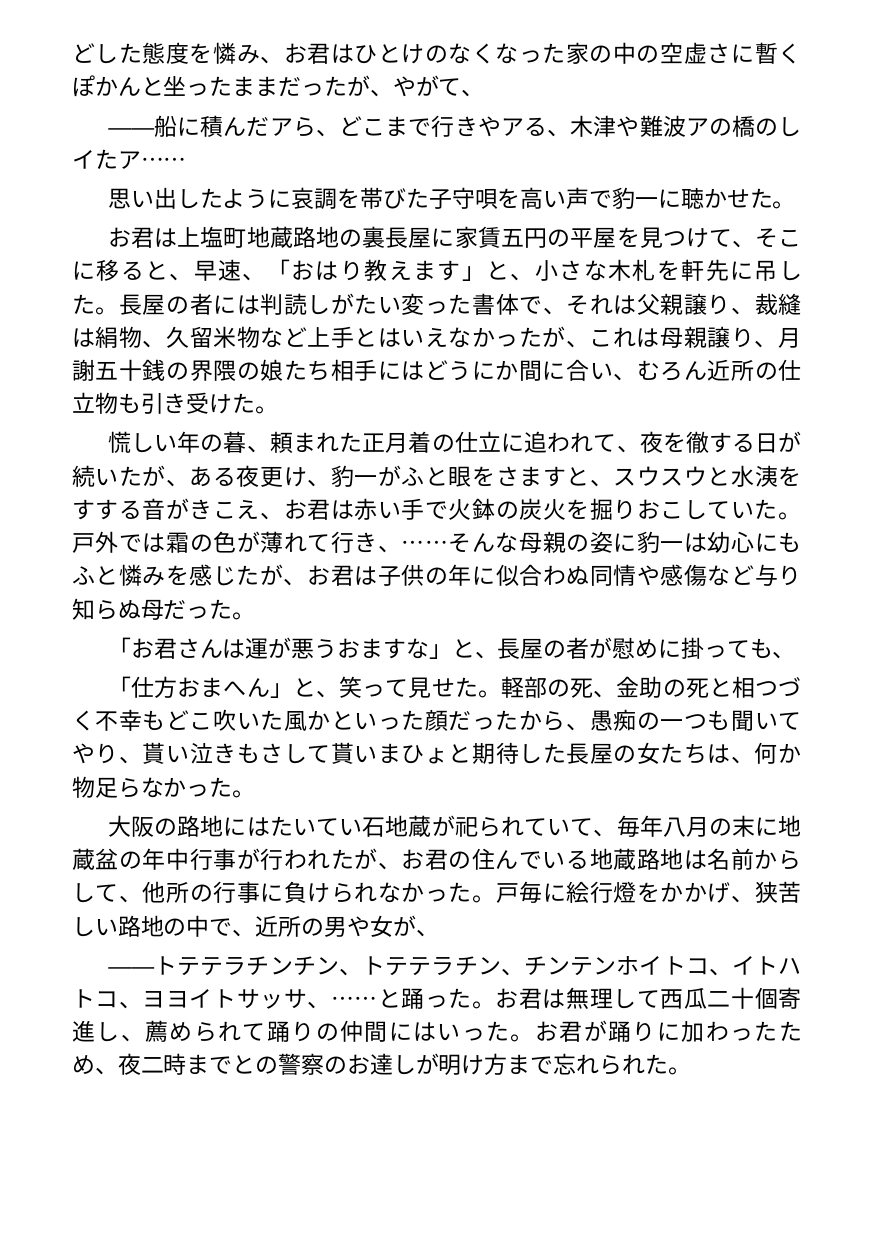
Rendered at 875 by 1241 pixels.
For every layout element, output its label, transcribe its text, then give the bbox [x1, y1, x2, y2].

text どした態度を憐み、お君はひとけのなくなった家の中の空虚さに暫くぽかんと坐ったままだったが、やがて、 [72, 36, 802, 102]
text 慌しい年の暮、頼まれた正月着の仕立に追われて、夜を徹する日が続いたが、ある夜更け、豹一がふと眼をさますと、スウスウと水洟をすする音がきこえ、お君は赤い手で火鉢の炭火を掘りおこしていた。戸外では霜の色が薄れて行き、……そんな母親の姿に豹一は幼心にもふと憐みを感じたが、お君は子供の年に似合わぬ同情や感傷など与り知らぬ母だった。 [72, 425, 802, 625]
text 「お君さんは運が悪うおますな」と、長屋の者が慰めに掛っても、 [72, 631, 802, 664]
text お君は上塩町地蔵路地の裏長屋に家賃五円の平屋を見つけて、そこに移ると、早速、「おはり教えます」と、小さな木札を軒先に吊した。長屋の者には判読しがたい変った書体で、それは父親譲り、裁縫は絹物、久留米物など上手とはいえなかったが、これは母親譲り、月謝五十銭の界隈の娘たち相手にはどうにか間に合い、むろん近所の仕立物も引き受けた。 [72, 220, 802, 419]
text ――トテテラチンチン、トテテラチン、チンテンホイトコ、イトハトコ、ヨヨイトサッサ、……と踊った。お君は無理して西瓜二十個寄進し、薦められて踊りの仲間にはいった。お君が踊りに加わったため、夜二時までとの警察のお達しが明け方まで忘れられた。 [72, 947, 802, 1080]
text 大阪の路地にはたいてい石地蔵が祀られていて、毎年八月の末に地蔵盆の年中行事が行われたが、お君の住んでいる地蔵路地は名前からして、他所の行事に負けられなかった。戸毎に絵行燈をかかげ、狭苦しい路地の中で、近所の男や女が、 [72, 809, 802, 942]
text 「仕方おまへん」と、笑って見せた。軽部の死、金助の死と相つづく不幸もどこ吹いた風かといった顔だったから、愚痴の一つも聞いてやり、貰い泣きもさして貰いまひょと期待した長屋の女たちは、何か物足らなかった。 [72, 670, 802, 803]
text 思い出したように哀調を帯びた子守唄を高い声で豹一に聴かせた。 [72, 181, 802, 214]
text ――船に積んだアら、どこまで行きやアる、木津や難波アの橋のしイたア…… [72, 108, 802, 175]
